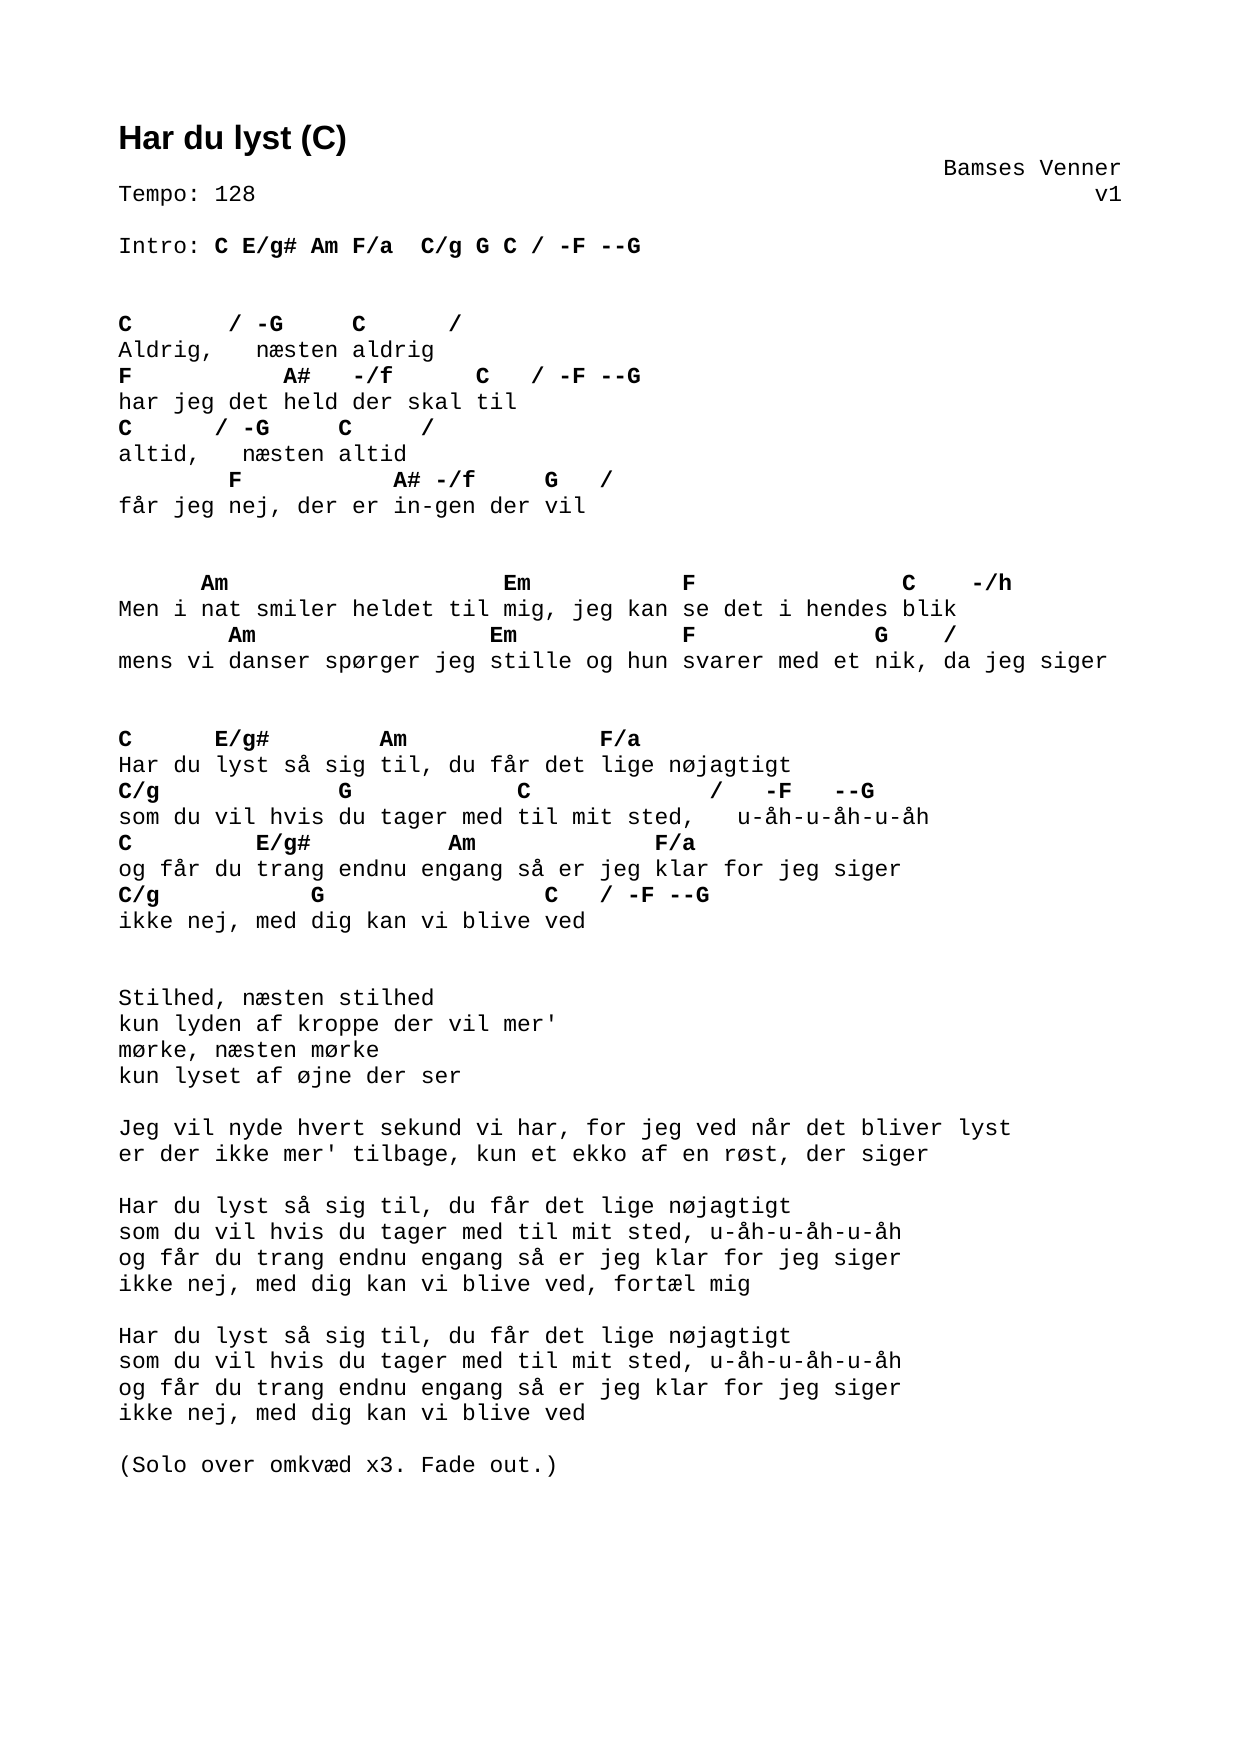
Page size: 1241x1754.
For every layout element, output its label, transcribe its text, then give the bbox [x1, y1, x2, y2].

text og får du trang endnu engang så er jeg klar for jeg siger [118, 1376, 1122, 1402]
text Men i nat smiler heldet til mig, jeg kan se det i hendes blik [118, 598, 1122, 624]
text altid, næsten altid [118, 442, 1122, 468]
text og får du trang endnu engang så er jeg klar for jeg siger [118, 857, 1122, 883]
text C E/g# Am F/a [118, 727, 1122, 753]
text Aldrig, næsten aldrig [118, 338, 1122, 364]
text Tempo: 128 v1 [118, 183, 1122, 209]
text (Solo over omkvæd x3. Fade out.) [118, 1454, 1122, 1479]
text Har du lyst så sig til, du får det lige nøjagtigt [118, 1324, 1122, 1350]
text C / -G C / [118, 312, 1122, 338]
text ikke nej, med dig kan vi blive ved [118, 1402, 1122, 1428]
text Stilhed, næsten stilhed [118, 987, 1122, 1013]
text er der ikke mer' tilbage, kun et ekko af en røst, der siger [118, 1142, 1122, 1168]
text C/g G C / -F --G [118, 883, 1122, 909]
text Am Em F G / [118, 624, 1122, 649]
text får jeg nej, der er in-gen der vil [118, 494, 1122, 520]
text C E/g# Am F/a [118, 831, 1122, 857]
text som du vil hvis du tager med til mit sted, u-åh-u-åh-u-åh [118, 1220, 1122, 1246]
subtitle Har du lyst (C) [118, 118, 1122, 157]
text som du vil hvis du tager med til mit sted, u-åh-u-åh-u-åh [118, 805, 1122, 831]
text Jeg vil nyde hvert sekund vi har, for jeg ved når det bliver lyst [118, 1116, 1122, 1142]
text F A# -/f G / [118, 468, 1122, 494]
text Am Em F C -/h [118, 572, 1122, 598]
text ikke nej, med dig kan vi blive ved, fortæl mig [118, 1272, 1122, 1298]
text har jeg det held der skal til [118, 390, 1122, 416]
text C / -G C / [118, 416, 1122, 442]
text som du vil hvis du tager med til mit sted, u-åh-u-åh-u-åh [118, 1350, 1122, 1376]
text kun lyden af kroppe der vil mer' [118, 1013, 1122, 1039]
text mens vi danser spørger jeg stille og hun svarer med et nik, da jeg siger [118, 649, 1122, 676]
text ikke nej, med dig kan vi blive ved [118, 909, 1122, 935]
text kun lyset af øjne der ser [118, 1064, 1122, 1091]
text Bamses Venner [118, 157, 1122, 183]
text Intro: C E/g# Am F/a C/g G C / -F --G [118, 234, 1122, 261]
text C/g G C / -F --G [118, 779, 1122, 805]
text og får du trang endnu engang så er jeg klar for jeg siger [118, 1246, 1122, 1272]
text F A# -/f C / -F --G [118, 364, 1122, 390]
text mørke, næsten mørke [118, 1039, 1122, 1064]
text Har du lyst så sig til, du får det lige nøjagtigt [118, 753, 1122, 779]
text Har du lyst så sig til, du får det lige nøjagtigt [118, 1194, 1122, 1220]
